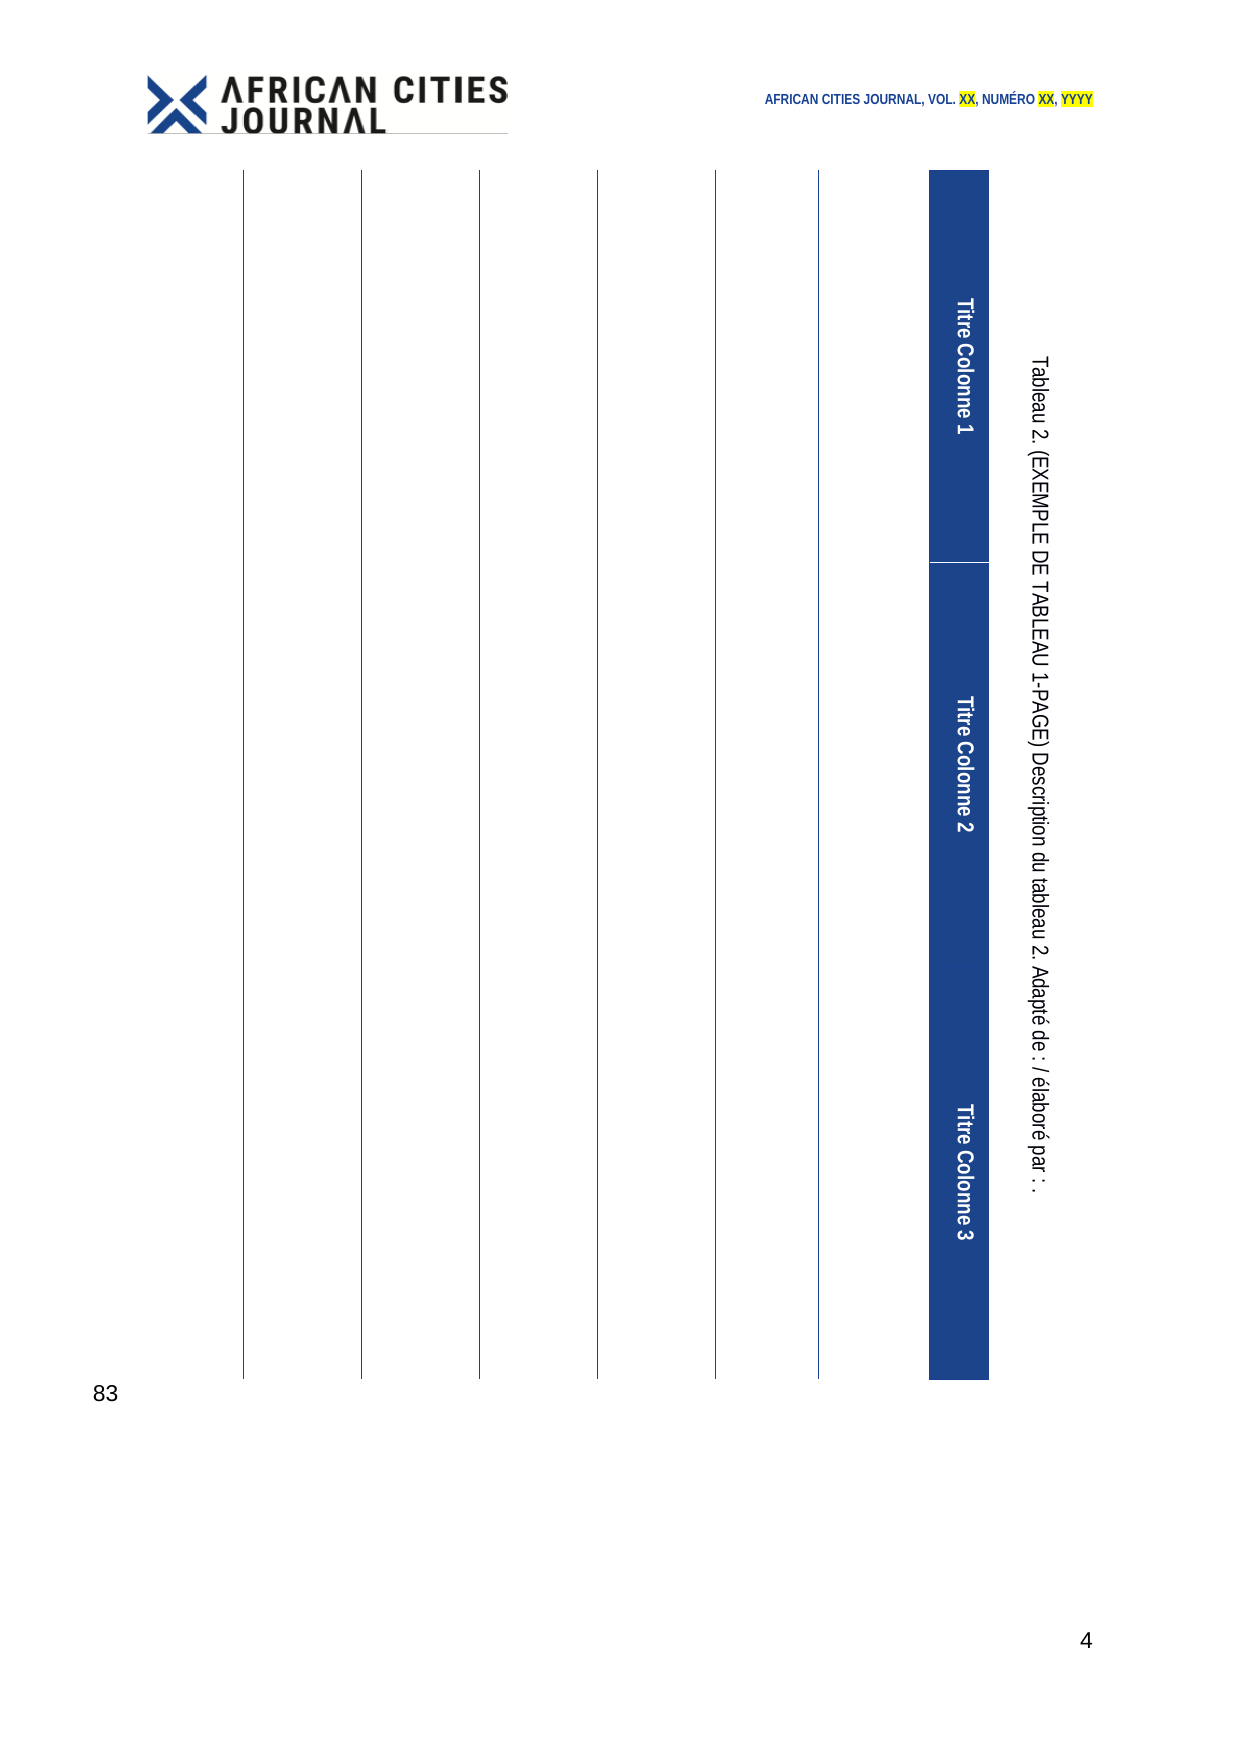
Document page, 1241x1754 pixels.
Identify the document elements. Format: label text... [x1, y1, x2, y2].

table_cell [244, 563, 361, 965]
table_header [819, 170, 929, 562]
table_cell [819, 563, 929, 965]
table_cell Titre Colonne 2 [930, 564, 989, 965]
picture [147, 75, 508, 134]
table_header Tableau 2. (EXEMPLE DE TABLEAU 1-PAGE) Description du tableau 2. Adapté de : / élaboré par : . [989, 170, 1093, 1379]
table_cell [716, 965, 818, 1379]
table_cell [598, 563, 715, 965]
table_header Titre Colonne 1 [930, 171, 989, 562]
table_header [716, 170, 818, 562]
table_header [480, 170, 597, 562]
table_header [244, 170, 361, 562]
table_header [598, 170, 715, 562]
table_cell [819, 965, 929, 1379]
table_cell [362, 563, 479, 965]
table_cell [480, 563, 597, 965]
table_cell [244, 965, 361, 1379]
table_header [362, 170, 479, 562]
table_cell [362, 965, 479, 1379]
table_cell [716, 563, 818, 965]
table_cell [598, 965, 715, 1379]
table_cell Titre Colonne 3 [930, 966, 989, 1379]
table_cell [480, 965, 597, 1379]
